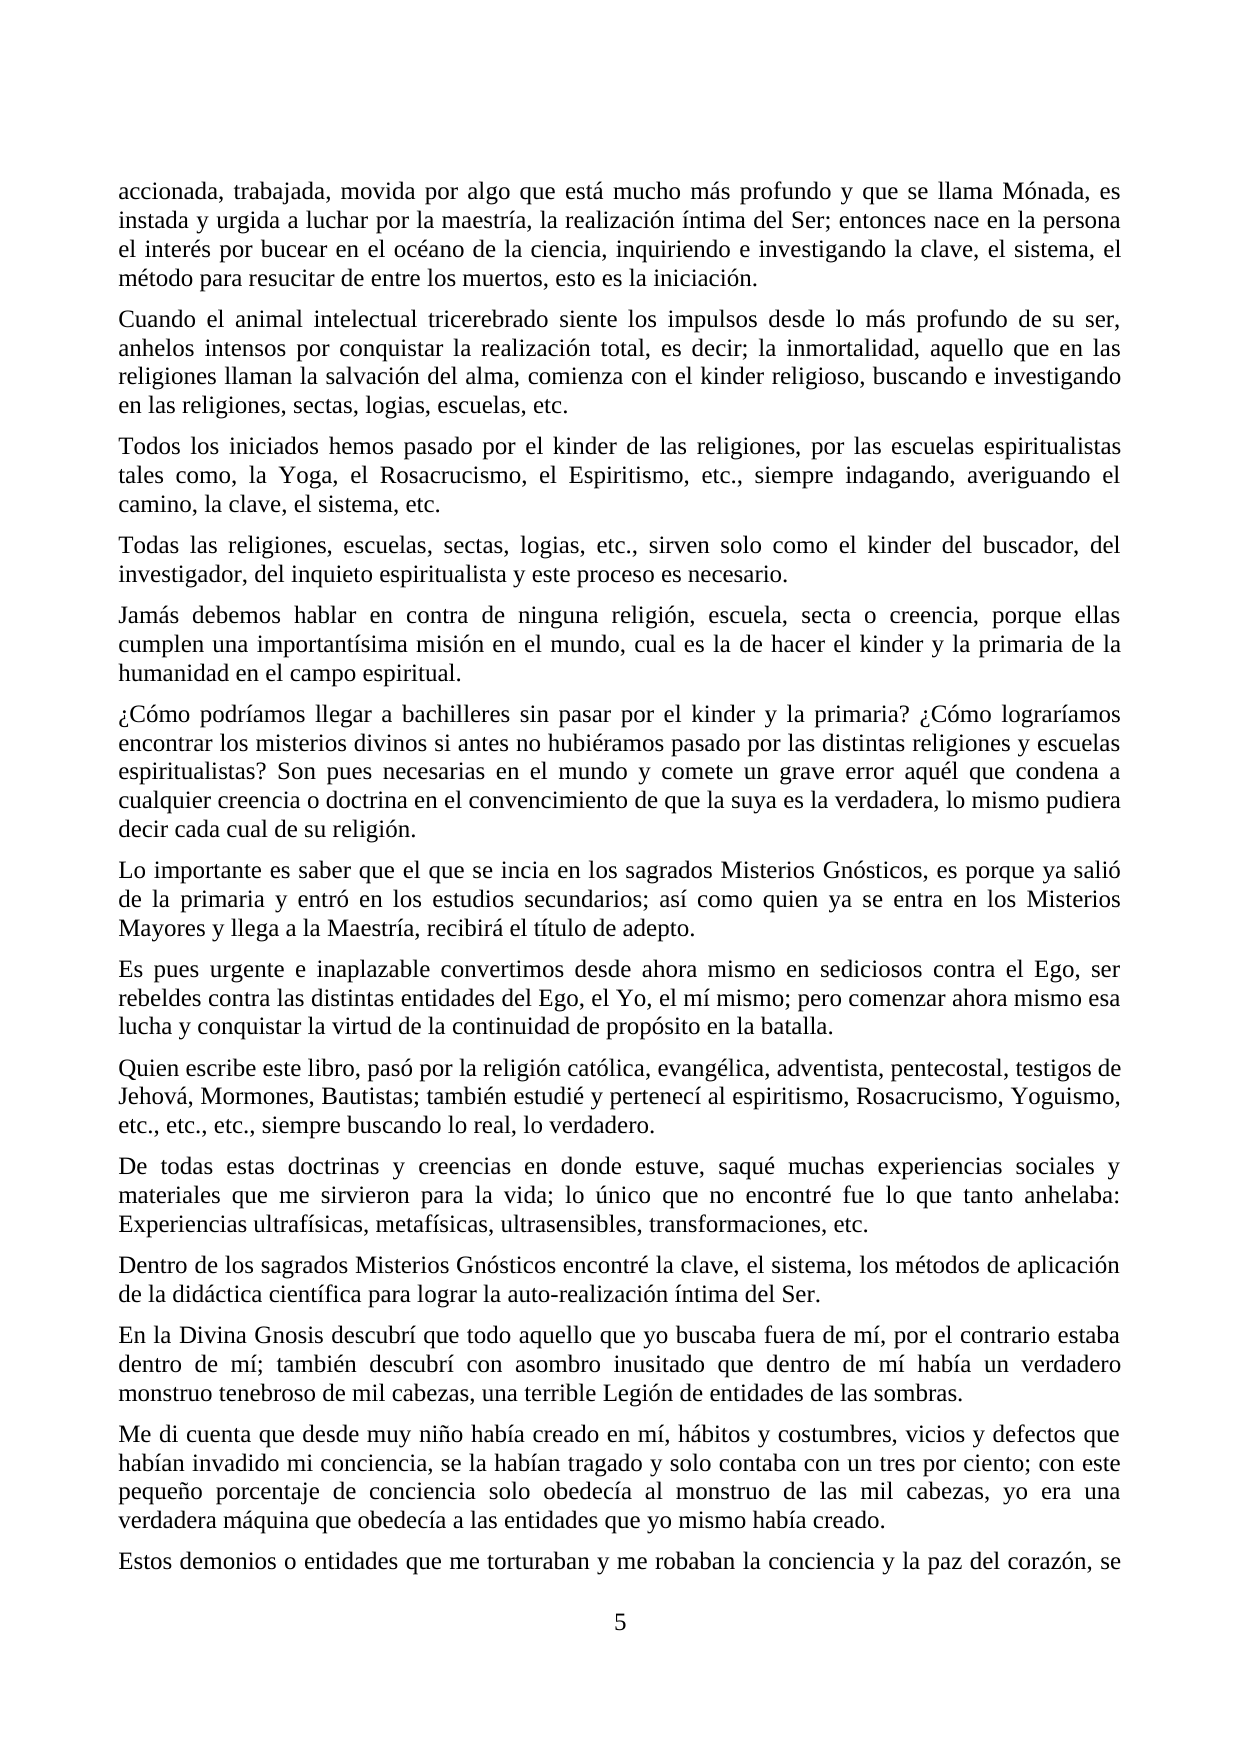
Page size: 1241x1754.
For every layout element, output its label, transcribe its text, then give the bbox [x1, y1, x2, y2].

text Cuando el animal intelectual tricerebrado siente los impulsos desde lo más profundo de su ser, anhelos intensos por conquistar la realización total, es decir; la inmortalidad, aquello que en las religiones llaman la salvación del alma, comienza con el kinder religioso, buscando e investigando en las religiones, sectas, logias, escuelas, etc. [118, 304, 1122, 419]
text De todas estas doctrinas y creencias en donde estuve, saqué muchas experiencias sociales y materiales que me sirvieron para la vida; lo único que no encontré fue lo que tanto anhelaba: Experiencias ultrafísicas, metafísicas, ultrasensibles, transformaciones, etc. [118, 1151, 1122, 1238]
text ¿Cómo podríamos llegar a bachilleres sin pasar por el kinder y la primaria? ¿Cómo lograríamos encontrar los misterios divinos si antes no hubiéramos pasado por las distintas religiones y escuelas espiritualistas? Son pues necesarias en el mundo y comete un grave error aquél que condena a cualquier creencia o doctrina en el convencimiento de que la suya es la verdadera, lo mismo pudiera decir cada cual de su religión. [118, 699, 1122, 843]
text accionada, trabajada, movida por algo que está mucho más profundo y que se llama Mónada, es instada y urgida a luchar por la maestría, la realización íntima del Ser; entonces nace en la persona el interés por bucear en el océano de la ciencia, inquiriendo e investigando la clave, el sistema, el método para resucitar de entre los muertos, esto es la iniciación. [118, 176, 1122, 291]
text Todos los iniciados hemos pasado por el kinder de las religiones, por las escuelas espiritualistas tales como, la Yoga, el Rosacrucismo, el Espiritismo, etc., siempre indagando, averiguando el camino, la clave, el sistema, etc. [118, 431, 1122, 518]
text Quien escribe este libro, pasó por la religión católica, evangélica, adventista, pentecostal, testigos de Jehová, Mormones, Bautistas; también estudié y pertenecí al espiritismo, Rosacrucismo, Yoguismo, etc., etc., etc., siempre buscando lo real, lo verdadero. [118, 1053, 1122, 1139]
text Jamás debemos hablar en contra de ninguna religión, escuela, secta o creencia, porque ellas cumplen una importantísima misión en el mundo, cual es la de hacer el kinder y la primaria de la humanidad en el campo espiritual. [118, 600, 1122, 686]
text Dentro de los sagrados Misterios Gnósticos encontré la clave, el sistema, los métodos de aplicación de la didáctica científica para lograr la auto-realización íntima del Ser. [118, 1250, 1122, 1308]
text En la Divina Gnosis descubrí que todo aquello que yo buscaba fuera de mí, por el contrario estaba dentro de mí; también descubrí con asombro inusitado que dentro de mí había un verdadero monstruo tenebroso de mil cabezas, una terrible Legión de entidades de las sombras. [118, 1320, 1122, 1406]
text Es pues urgente e inaplazable convertimos desde ahora mismo en sediciosos contra el Ego, ser rebeldes contra las distintas entidades del Ego, el Yo, el mí mismo; pero comenzar ahora mismo esa lucha y conquistar la virtud de la continuidad de propósito en la batalla. [118, 954, 1122, 1040]
text Me di cuenta que desde muy niño había creado en mí, hábitos y costumbres, vicios y defectos que habían invadido mi conciencia, se la habían tragado y solo contaba con un tres por ciento; con este pequeño porcentaje de conciencia solo obedecía al monstruo de las mil cabezas, yo era una verdadera máquina que obedecía a las entidades que yo mismo había creado. [118, 1419, 1122, 1534]
text Todas las religiones, escuelas, sectas, logias, etc., sirven solo como el kinder del buscador, del investigador, del inquieto espiritualista y este proceso es necesario. [118, 530, 1122, 588]
text Estos demonios o entidades que me torturaban y me robaban la conciencia y la paz del corazón, se [118, 1546, 1122, 1575]
text Lo importante es saber que el que se incia en los sagrados Misterios Gnósticos, es porque ya salió de la primaria y entró en los estudios secundarios; así como quien ya se entra en los Misterios Mayores y llega a la Maestría, recibirá el título de adepto. [118, 855, 1122, 941]
